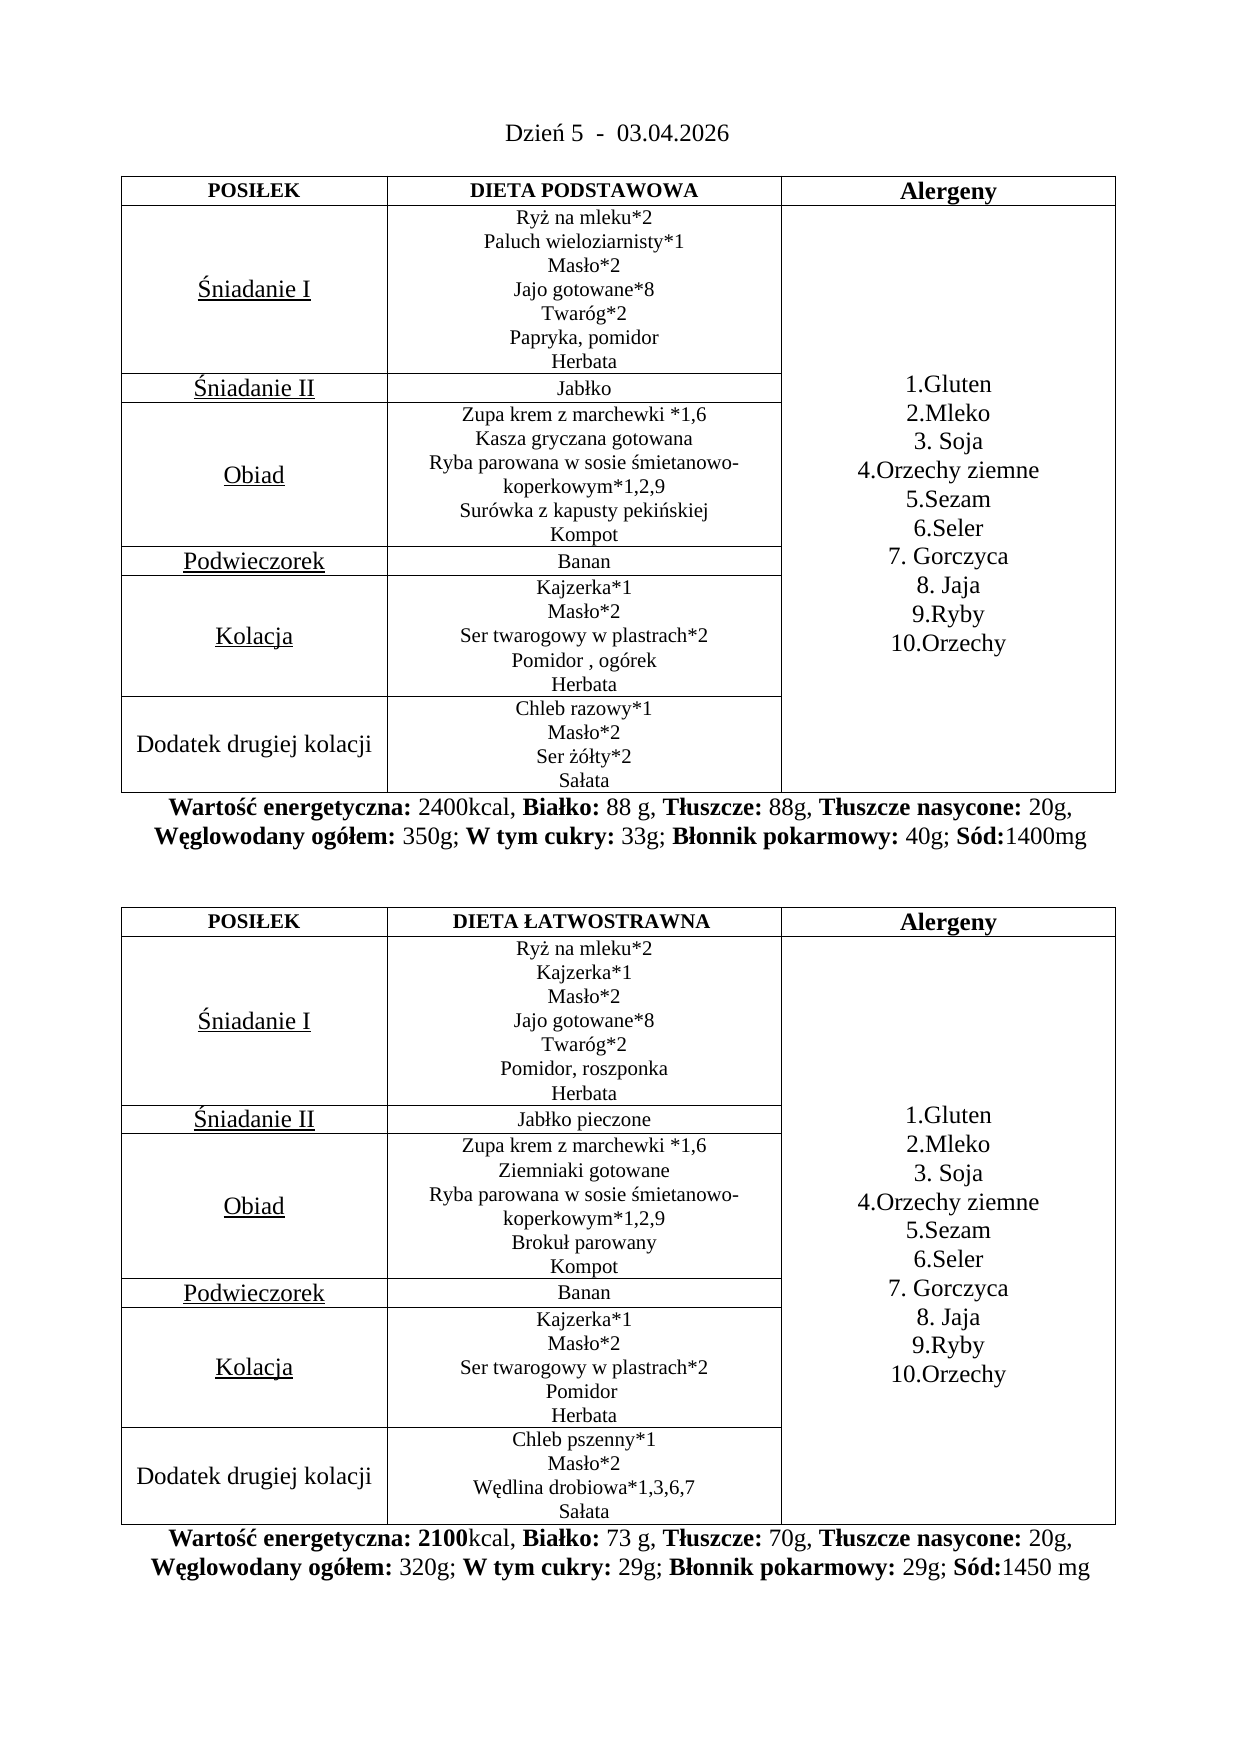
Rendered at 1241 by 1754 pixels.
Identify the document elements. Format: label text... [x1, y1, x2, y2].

table_cell Śniadanie II [122, 374, 387, 402]
table_cell Dodatek drugiej kolacji [122, 1428, 387, 1523]
table_cell Dodatek drugiej kolacji [122, 697, 387, 792]
table_header DIETA PODSTAWOWA [388, 177, 781, 204]
table_cell Banan [388, 1279, 781, 1307]
table_cell Kajzerka*1 Masło*2 Ser twarogowy w plastrach*2 Pomidor Herbata [388, 1308, 781, 1427]
table_cell Chleb razowy*1 Masło*2 Ser żółty*2 Sałata [388, 697, 781, 792]
table_header Alergeny [782, 908, 1115, 936]
table_cell Śniadanie I [122, 206, 387, 373]
table_header POSIŁEK [122, 177, 387, 204]
table_cell Jabłko [388, 374, 781, 402]
table_cell Chleb pszenny*1 Masło*2 Wędlina drobiowa*1,3,6,7 Sałata [388, 1428, 781, 1523]
table_header POSIŁEK [122, 908, 387, 936]
text Wartość energetyczna: 2100kcal, Białko: 73 g, Tłuszcze: 70g, Tłuszcze nasycone: 20g, Węglowodany ogółem: 320g; W tym cukry: 29g; Błonnik pokarmowy: 29g; Sód:1450 mg [118, 1523, 1122, 1581]
table_header DIETA ŁATWOSTRAWNA [388, 908, 781, 936]
table_cell Kajzerka*1 Masło*2 Ser twarogowy w plastrach*2 Pomidor , ogórek Herbata [388, 576, 781, 696]
table_header Alergeny [782, 177, 1115, 204]
table_cell Śniadanie I [122, 937, 387, 1104]
table_cell Kolacja [122, 576, 387, 696]
table_cell 1.Gluten 2.Mleko 3. Soja 4.Orzechy ziemne 5.Sezam 6.Seler 7. Gorczyca 8. Jaja 9.Ryby 10.Orzechy [782, 937, 1115, 1523]
table_cell Obiad [122, 1134, 387, 1278]
table_cell Banan [388, 547, 781, 575]
text Wartość energetyczna: 2400kcal, Białko: 88 g, Tłuszcze: 88g, Tłuszcze nasycone: 20g, Węglowodany ogółem: 350g; W tym cukry: 33g; Błonnik pokarmowy: 40g; Sód:1400mg [118, 792, 1122, 849]
table_cell Śniadanie II [122, 1106, 387, 1133]
text Dzień 5 - 03.04.2026 [118, 118, 1122, 147]
table_cell Podwieczorek [122, 1279, 387, 1307]
table_cell Podwieczorek [122, 547, 387, 575]
table_cell 1.Gluten 2.Mleko 3. Soja 4.Orzechy ziemne 5.Sezam 6.Seler 7. Gorczyca 8. Jaja 9.Ryby 10.Orzechy [782, 206, 1115, 792]
table_cell Ryż na mleku*2 Kajzerka*1 Masło*2 Jajo gotowane*8 Twaróg*2 Pomidor, roszponka Herbata [388, 937, 781, 1104]
table_cell Kolacja [122, 1308, 387, 1427]
table_cell Ryż na mleku*2 Paluch wieloziarnisty*1 Masło*2 Jajo gotowane*8 Twaróg*2 Papryka, pomidor Herbata [388, 206, 781, 373]
table_cell Jabłko pieczone [388, 1106, 781, 1133]
table_cell Obiad [122, 403, 387, 546]
table_cell Zupa krem z marchewki *1,6 Ziemniaki gotowane Ryba parowana w sosie śmietanowo- koperkowym*1,2,9 Brokuł parowany Kompot [388, 1134, 781, 1278]
table_cell Zupa krem z marchewki *1,6 Kasza gryczana gotowana Ryba parowana w sosie śmietanowo- koperkowym*1,2,9 Surówka z kapusty pekińskiej Kompot [388, 403, 781, 546]
